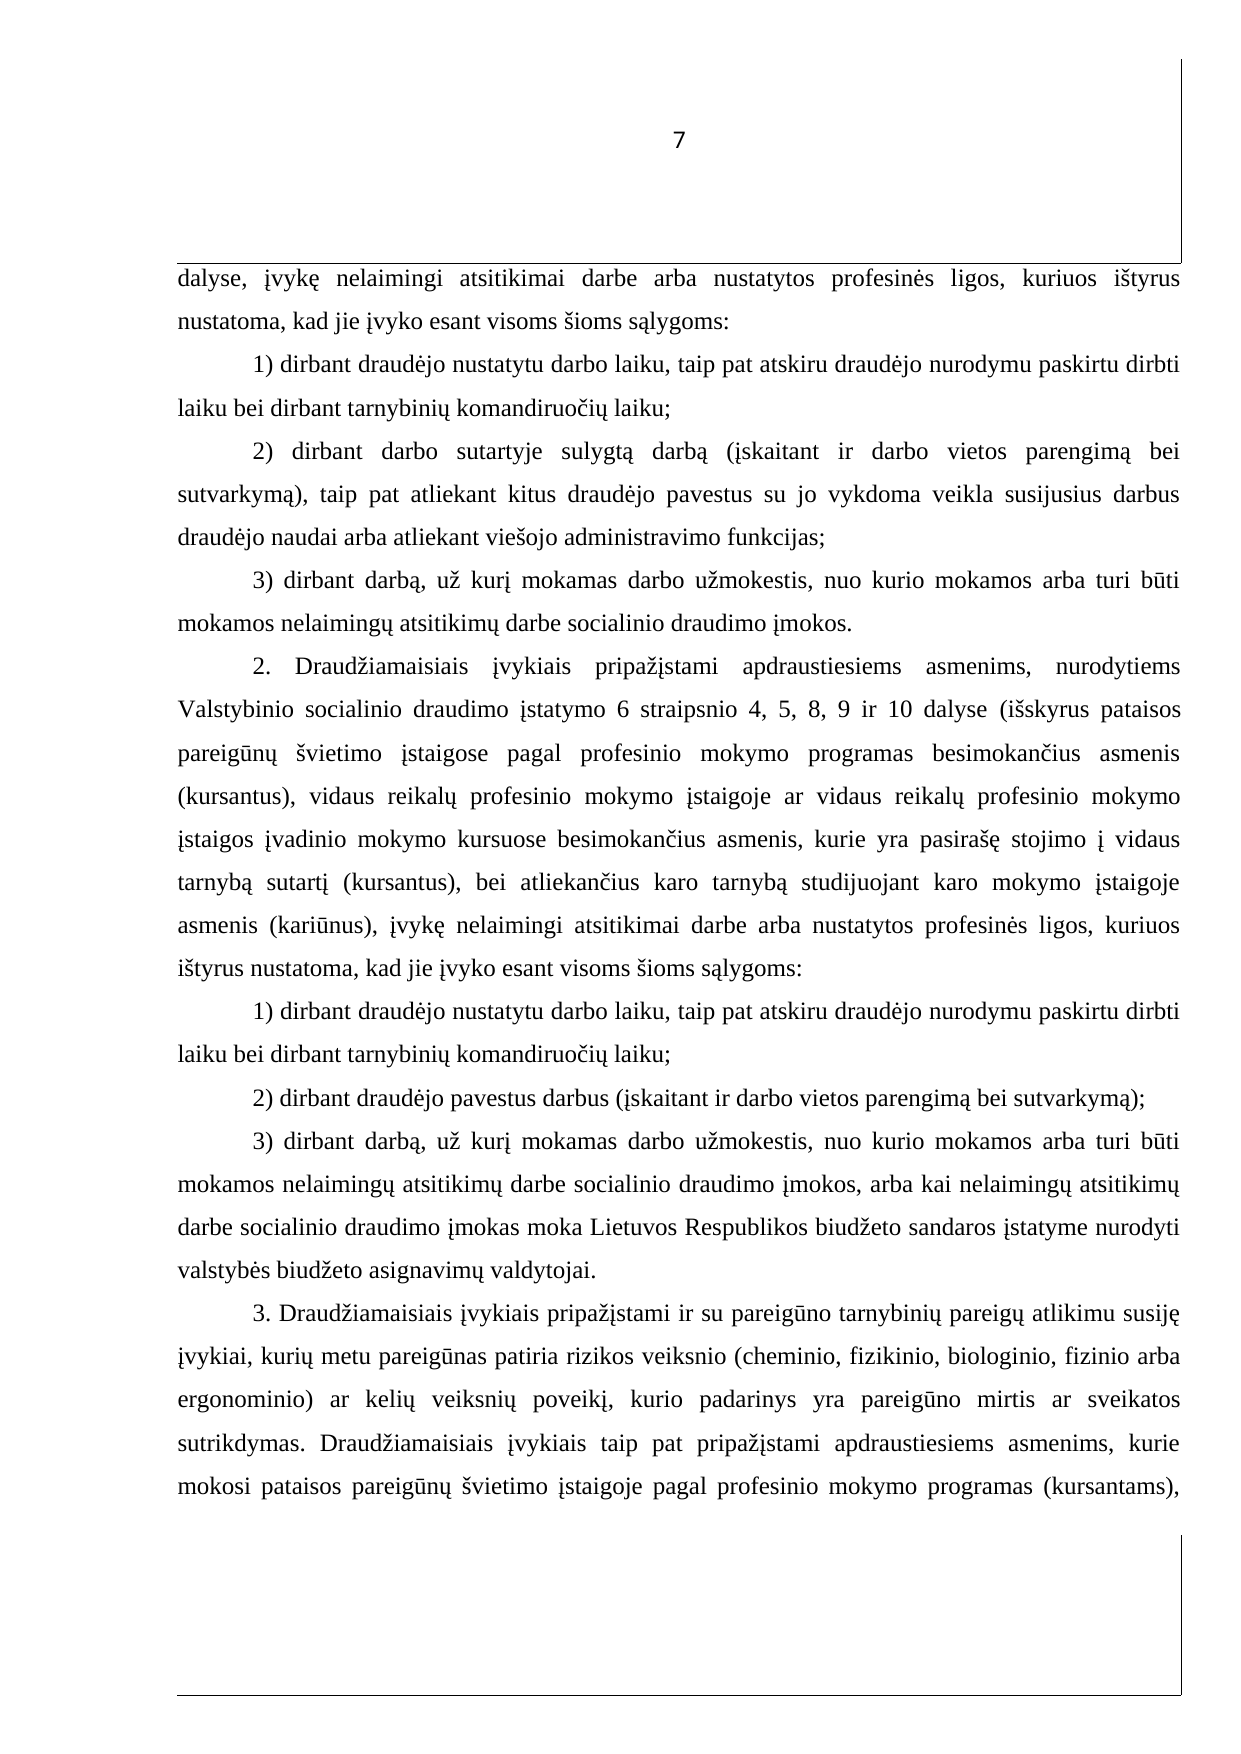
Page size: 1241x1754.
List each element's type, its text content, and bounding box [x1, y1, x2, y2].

text 1) dirbant draudėjo nustatytu darbo laiku, taip pat atskiru draudėjo nurodymu paskirtu dirbti laiku bei dirbant tarnybinių komandiruočių laiku; [177, 996, 1181, 1068]
text 3) dirbant darbą, už kurį mokamas darbo užmokestis, nuo kurio mokamos arba turi būti mokamos nelaimingų atsitikimų darbe socialinio draudimo įmokos, arba kai nelaimingų atsitikimų darbe socialinio draudimo įmokas moka Lietuvos Respublikos biudžeto sandaros įstatyme nurodyti valstybės biudžeto asignavimų valdytojai. [177, 1126, 1181, 1284]
text 2) dirbant draudėjo pavestus darbus (įskaitant ir darbo vietos parengimą bei sutvarkymą); [177, 1083, 1181, 1111]
text 1) dirbant draudėjo nustatytu darbo laiku, taip pat atskiru draudėjo nurodymu paskirtu dirbti laiku bei dirbant tarnybinių komandiruočių laiku; [177, 349, 1181, 421]
text 2) dirbant darbo sutartyje sulygtą darbą (įskaitant ir darbo vietos parengimą bei sutvarkymą), taip pat atliekant kitus draudėjo pavestus su jo vykdoma veikla susijusius darbus draudėjo naudai arba atliekant viešojo administravimo funkcijas; [177, 436, 1181, 551]
text dalyse, įvykę nelaimingi atsitikimai darbe arba nustatytos profesinės ligos, kuriuos ištyrus nustatoma, kad jie įvyko esant visoms šioms sąlygoms: [177, 263, 1181, 335]
text 3. Draudžiamaisiais įvykiais pripažįstami ir su pareigūno tarnybinių pareigų atlikimu susiję įvykiai, kurių metu pareigūnas patiria rizikos veiksnio (cheminio, fizikinio, biologinio, fizinio arba ergonominio) ar kelių veiksnių poveikį, kurio padarinys yra pareigūno mirtis ar sveikatos sutrikdymas. Draudžiamaisiais įvykiais taip pat pripažįstami apdraustiesiems asmenims, kurie mokosi pataisos pareigūnų švietimo įstaigoje pagal profesinio mokymo programas (kursantams), [177, 1298, 1181, 1499]
text 2. Draudžiamaisiais įvykiais pripažįstami apdraustiesiems asmenims, nurodytiems Valstybinio socialinio draudimo įstatymo 6 straipsnio 4, 5, 8, 9 ir 10 dalyse (išskyrus pataisos pareigūnų švietimo įstaigose pagal profesinio mokymo programas besimokančius asmenis (kursantus), vidaus reikalų profesinio mokymo įstaigoje ar vidaus reikalų profesinio mokymo įstaigos įvadinio mokymo kursuose besimokančius asmenis, kurie yra pasirašę stojimo į vidaus tarnybą sutartį (kursantus), bei atliekančius karo tarnybą studijuojant karo mokymo įstaigoje asmenis (kariūnus), įvykę nelaimingi atsitikimai darbe arba nustatytos profesinės ligos, kuriuos ištyrus nustatoma, kad jie įvyko esant visoms šioms sąlygoms: [177, 651, 1181, 982]
text 3) dirbant darbą, už kurį mokamas darbo užmokestis, nuo kurio mokamos arba turi būti mokamos nelaimingų atsitikimų darbe socialinio draudimo įmokos. [177, 565, 1181, 637]
